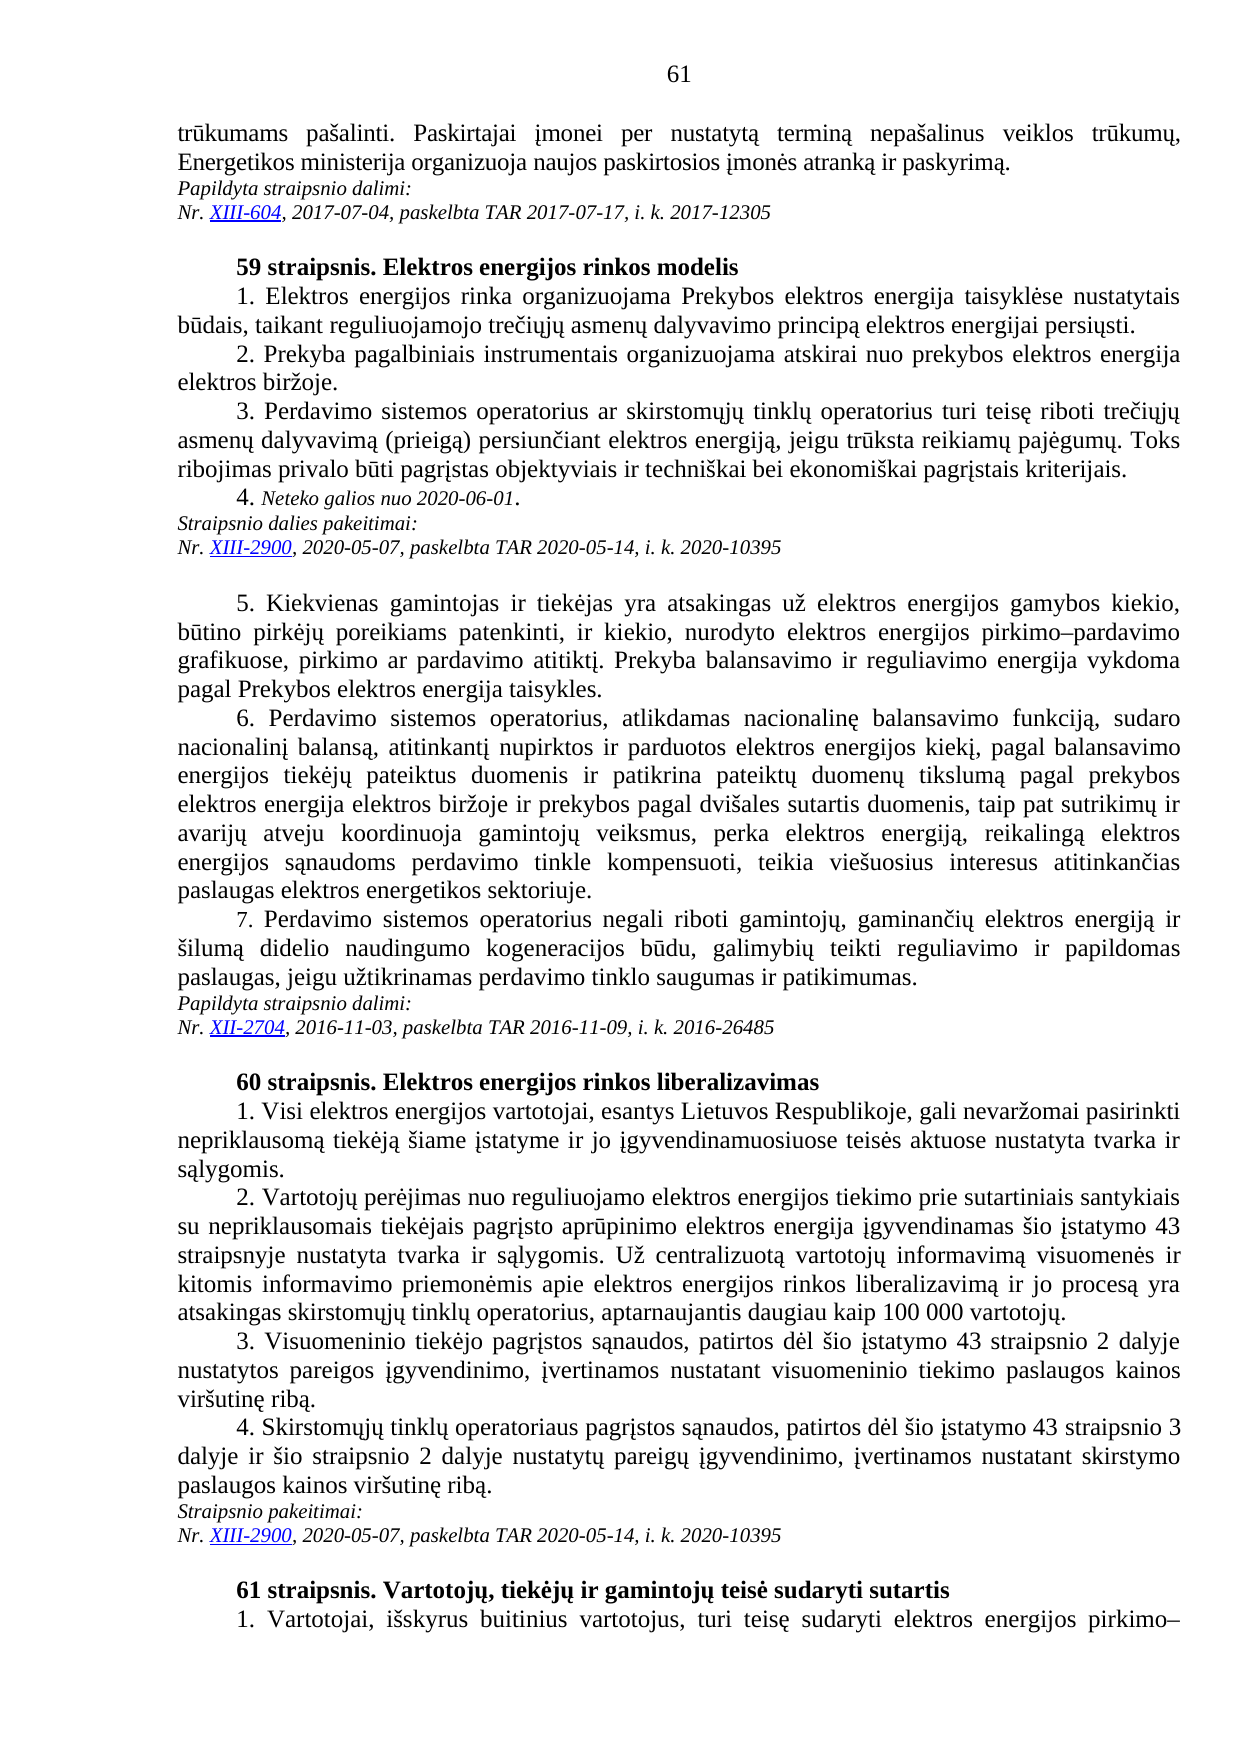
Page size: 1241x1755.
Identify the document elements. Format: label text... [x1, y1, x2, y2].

text 4. Skirstomųjų tinklų operatoriaus pagrįstos sąnaudos, patirtos dėl šio įstatymo 43 straipsnio 3 dalyje ir šio straipsnio 2 dalyje nustatytų pareigų įgyvendinimo, įvertinamos nustatant skirstymo paslaugos kainos viršutinę ribą. [177, 1412, 1181, 1499]
text 6. Perdavimo sistemos operatorius, atlikdamas nacionalinę balansavimo funkciją, sudaro nacionalinį balansą, atitinkantį nupirktos ir parduotos elektros energijos kiekį, pagal balansavimo energijos tiekėjų pateiktus duomenis ir patikrina pateiktų duomenų tikslumą pagal prekybos elektros energija elektros biržoje ir prekybos pagal dvišales sutartis duomenis, taip pat sutrikimų ir avarijų atveju koordinuoja gamintojų veiksmus, perka elektros energiją, reikalingą elektros energijos sąnaudoms perdavimo tinkle kompensuoti, teikia viešuosius interesus atitinkančias paslaugas elektros energetikos sektoriuje. [177, 703, 1181, 904]
text 60 straipsnis. Elektros energijos rinkos liberalizavimas [177, 1067, 1181, 1096]
text 4. Neteko galios nuo 2020-06-01. [177, 482, 1181, 511]
text trūkumams pašalinti. Paskirtajai įmonei per nustatytą terminą nepašalinus veiklos trūkumų, Energetikos ministerija organizuoja naujos paskirtosios įmonės atranką ir paskyrimą. [177, 118, 1181, 176]
text 61 straipsnis. Vartotojų, tiekėjų ir gamintojų teisė sudaryti sutartis [177, 1576, 1181, 1604]
text Papildyta straipsnio dalimi: [177, 991, 1181, 1015]
text Papildyta straipsnio dalimi: [177, 176, 1181, 200]
text 1. Visi elektros energijos vartotojai, esantys Lietuvos Respublikoje, gali nevaržomai pasirinkti nepriklausomą tiekėją šiame įstatyme ir jo įgyvendinamuosiuose teisės aktuose nustatyta tvarka ir sąlygomis. [177, 1096, 1181, 1182]
text 59 straipsnis. Elektros energijos rinkos modelis [177, 252, 1181, 281]
text 2. Vartotojų perėjimas nuo reguliuojamo elektros energijos tiekimo prie sutartiniais santykiais su nepriklausomais tiekėjais pagrįsto aprūpinimo elektros energija įgyvendinamas šio įstatymo 43 straipsnyje nustatyta tvarka ir sąlygomis. Už centralizuotą vartotojų informavimą visuomenės ir kitomis informavimo priemonėmis apie elektros energijos rinkos liberalizavimą ir jo procesą yra atsakingas skirstomųjų tinklų operatorius, aptarnaujantis daugiau kaip 100 000 vartotojų. [177, 1182, 1181, 1326]
text Nr. XIII-604, 2017-07-04, paskelbta TAR 2017-07-17, i. k. 2017-12305 [177, 200, 1181, 224]
text 5. Kiekvienas gamintojas ir tiekėjas yra atsakingas už elektros energijos gamybos kiekio, būtino pirkėjų poreikiams patenkinti, ir kiekio, nurodyto elektros energijos pirkimo–pardavimo grafikuose, pirkimo ar pardavimo atitiktį. Prekyba balansavimo ir reguliavimo energija vykdoma pagal Prekybos elektros energija taisykles. [177, 588, 1181, 703]
text 3. Visuomeninio tiekėjo pagrįstos sąnaudos, patirtos dėl šio įstatymo 43 straipsnio 2 dalyje nustatytos pareigos įgyvendinimo, įvertinamos nustatant visuomeninio tiekimo paslaugos kainos viršutinę ribą. [177, 1326, 1181, 1412]
text Nr. XII-2704, 2016-11-03, paskelbta TAR 2016-11-09, i. k. 2016-26485 [177, 1015, 1181, 1039]
text 1. Elektros energijos rinka organizuojama Prekybos elektros energija taisyklėse nustatytais būdais, taikant reguliuojamojo trečiųjų asmenų dalyvavimo principą elektros energijai persiųsti. [177, 281, 1181, 339]
text Straipsnio pakeitimai: [177, 1499, 1181, 1523]
text Nr. XIII-2900, 2020-05-07, paskelbta TAR 2020-05-14, i. k. 2020-10395 [177, 1523, 1181, 1547]
text 7. Perdavimo sistemos operatorius negali riboti gamintojų, gaminančių elektros energiją ir šilumą didelio naudingumo kogeneracijos būdu, galimybių teikti reguliavimo ir papildomas paslaugas, jeigu užtikrinamas perdavimo tinklo saugumas ir patikimumas. [177, 904, 1181, 991]
text Straipsnio dalies pakeitimai: [177, 511, 1181, 535]
text 3. Perdavimo sistemos operatorius ar skirstomųjų tinklų operatorius turi teisę riboti trečiųjų asmenų dalyvavimą (prieigą) persiunčiant elektros energiją, jeigu trūksta reikiamų pajėgumų. Toks ribojimas privalo būti pagrįstas objektyviais ir techniškai bei ekonomiškai pagrįstais kriterijais. [177, 396, 1181, 482]
text 2. Prekyba pagalbiniais instrumentais organizuojama atskirai nuo prekybos elektros energija elektros biržoje. [177, 339, 1181, 396]
text Nr. XIII-2900, 2020-05-07, paskelbta TAR 2020-05-14, i. k. 2020-10395 [177, 535, 1181, 559]
text 1. Vartotojai, išskyrus buitinius vartotojus, turi teisę sudaryti elektros energijos pirkimo– [177, 1604, 1181, 1633]
